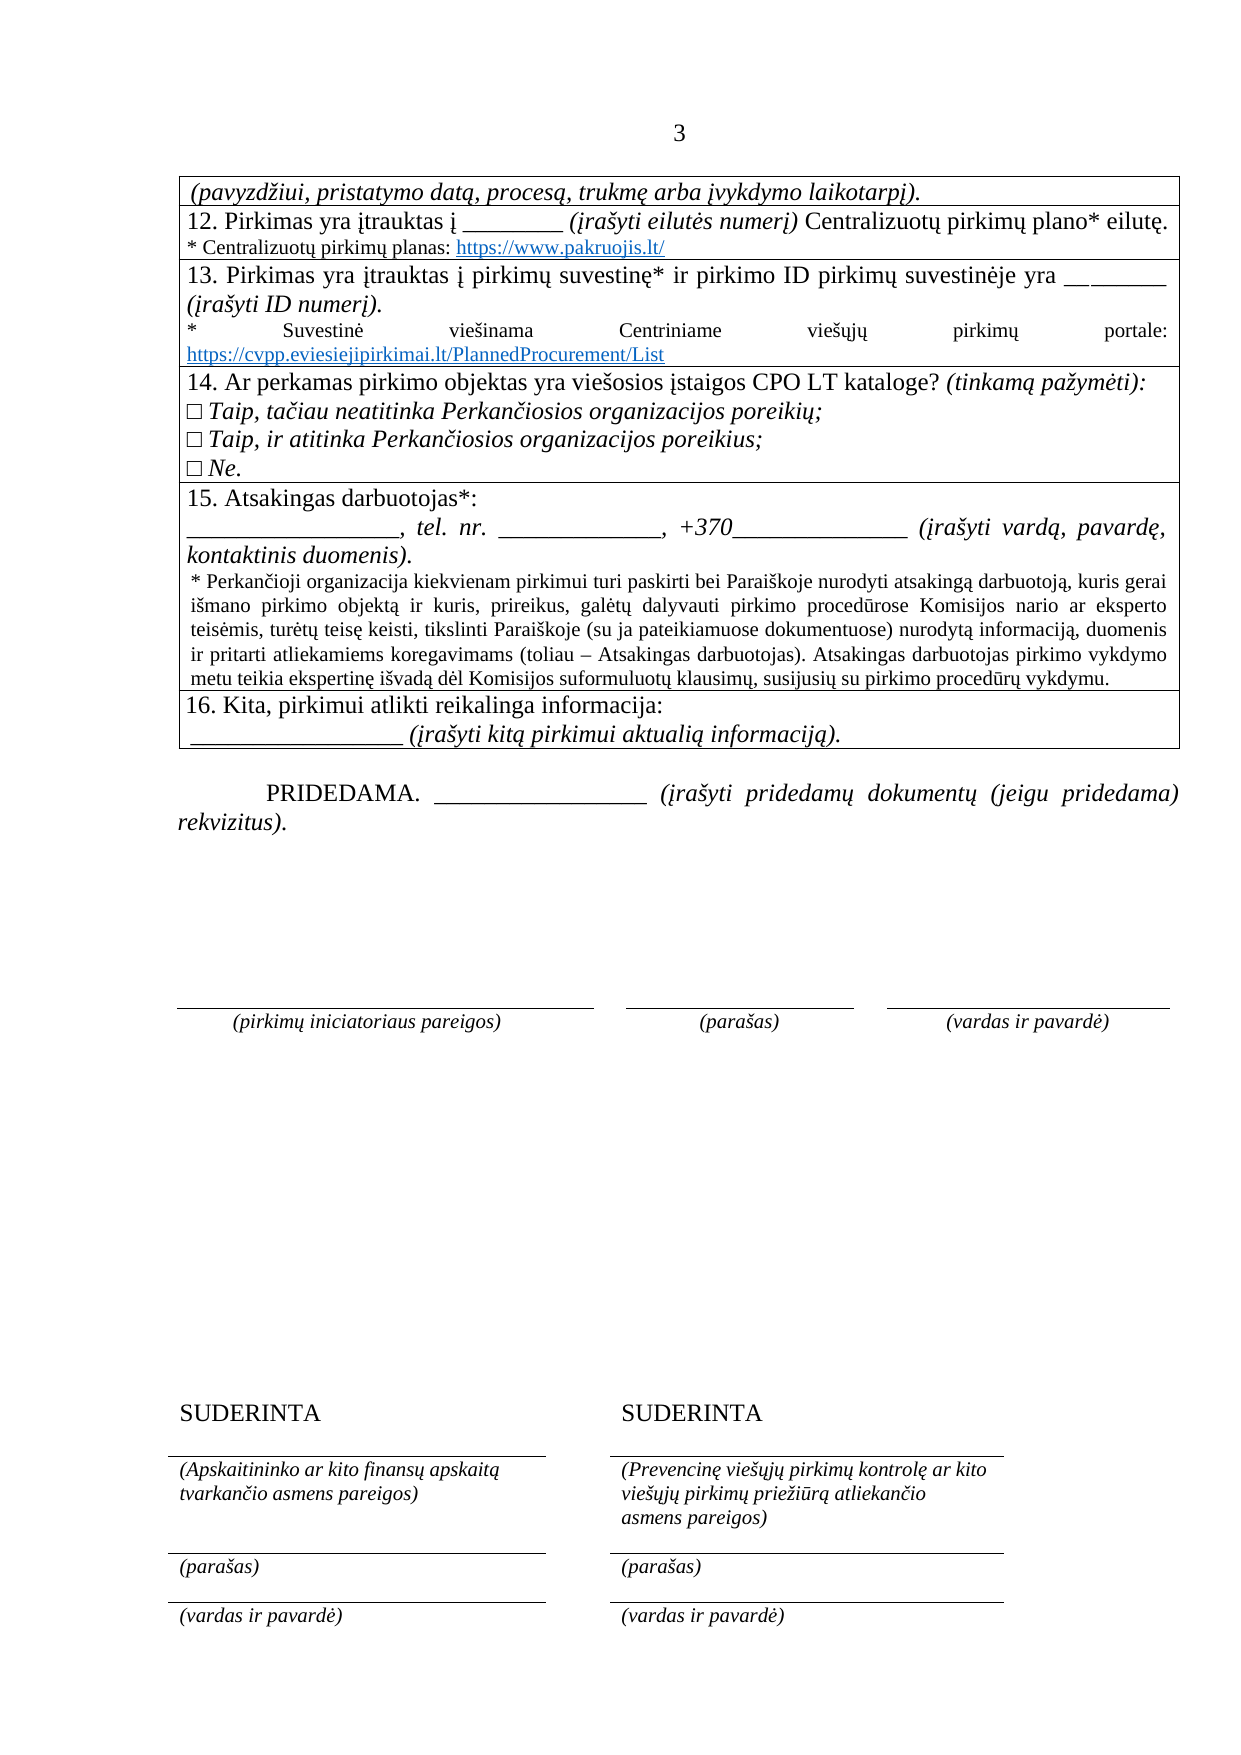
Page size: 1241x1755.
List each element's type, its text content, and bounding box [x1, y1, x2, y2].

table_cell 15. Atsakingas darbuotojas*: _________________, tel. nr. _____________, +370______________ (įrašyti vardą, pavardę, kontaktinis duomenis). * Perkančioji organizacija kiekvienam pirkimui turi paskirti bei Paraiškoje nurodyti atsakingą darbuotoją, kuris gerai išmano pirkimo objektą ir kuris, prireikus, galėtų dalyvauti pirkimo procedūrose Komisijos nario ar eksperto teisėmis, turėtų teisę keisti, tikslinti Paraiškoje (su ja pateikiamuose dokumentuose) nurodytą informaciją, duomenis ir pritarti atliekamiems koregavimams (toliau – Atsakingas darbuotojas). Atsakingas darbuotojas pirkimo vykdymo metu teikia ekspertinę išvadą dėl Komisijos suformuluotų klausimų, susijusių su pirkimo procedūrų vykdymu. [180, 483, 1179, 689]
table_cell [610, 1529, 1004, 1553]
table_header SUDERINTA [610, 1398, 1004, 1427]
table_cell 16. Kita, pirkimui atlikti reikalinga informacija: _________________ (įrašyti kitą pirkimui aktualią informaciją). [180, 691, 1179, 748]
table_cell [546, 1427, 610, 1456]
table_header [854, 1008, 887, 1053]
table_cell [546, 1456, 610, 1529]
table_cell [546, 1529, 610, 1553]
table_header [546, 1398, 610, 1427]
table_cell (Prevencinę viešųjų pirkimų kontrolę ar kito viešųjų pirkimų priežiūrą atliekančio asmens pareigos) [610, 1457, 1004, 1529]
table_cell 14. Ar perkamas pirkimo objektas yra viešosios įstaigos CPO LT kataloge? (tinkamą pažymėti): □ Taip, tačiau neatitinka Perkančiosios organizacijos poreikių; □ Taip, ir atitinka Perkančiosios organizacijos poreikius; □ Ne. [180, 367, 1179, 482]
table_cell (vardas ir pavardė) [168, 1603, 546, 1627]
table_cell [610, 1578, 1004, 1602]
table_cell (vardas ir pavardė) [610, 1603, 1004, 1627]
table_cell (Apskaitininko ar kito finansų apskaitą tvarkančio asmens pareigos) [168, 1457, 546, 1529]
table_cell [168, 1578, 546, 1602]
table_header (pirkimų iniciatoriaus pareigos) [177, 1009, 593, 1053]
text PRIDEDAMA. _________________ (įrašyti pridedamų dokumentų (jeigu pridedama) rekvizitus). [177, 778, 1182, 835]
table_header (vardas ir pavardė) [887, 1009, 1170, 1053]
table_cell [546, 1602, 610, 1627]
table_header [594, 1008, 626, 1053]
table_cell (parašas) [168, 1554, 546, 1578]
table_cell [168, 1529, 546, 1553]
table_cell (pavyzdžiui, pristatymo datą, procesą, trukmę arba įvykdymo laikotarpį). [180, 177, 1179, 205]
table_header (parašas) [626, 1009, 854, 1053]
table_cell (parašas) [610, 1554, 1004, 1578]
table_cell 12. Pirkimas yra įtrauktas į ________ (įrašyti eilutės numerį) Centralizuotų pirkimų plano* eilutę. * Centralizuotų pirkimų planas: https://www.pakruojis.lt/ [180, 206, 1179, 259]
table_cell [546, 1578, 610, 1602]
table_cell [168, 1427, 546, 1456]
table_cell 13. Pirkimas yra įtrauktas į pirkimų suvestinę* ir pirkimo ID pirkimų suvestinėje yra ________ (įrašyti ID numerį). * Suvestinė viešinama Centriniame viešųjų pirkimų portale: https://cvpp.eviesiejipirkimai.lt/PlannedProcurement/List [180, 260, 1179, 366]
table_header SUDERINTA [168, 1398, 546, 1427]
table_cell [610, 1427, 1004, 1456]
table_cell [546, 1553, 610, 1578]
